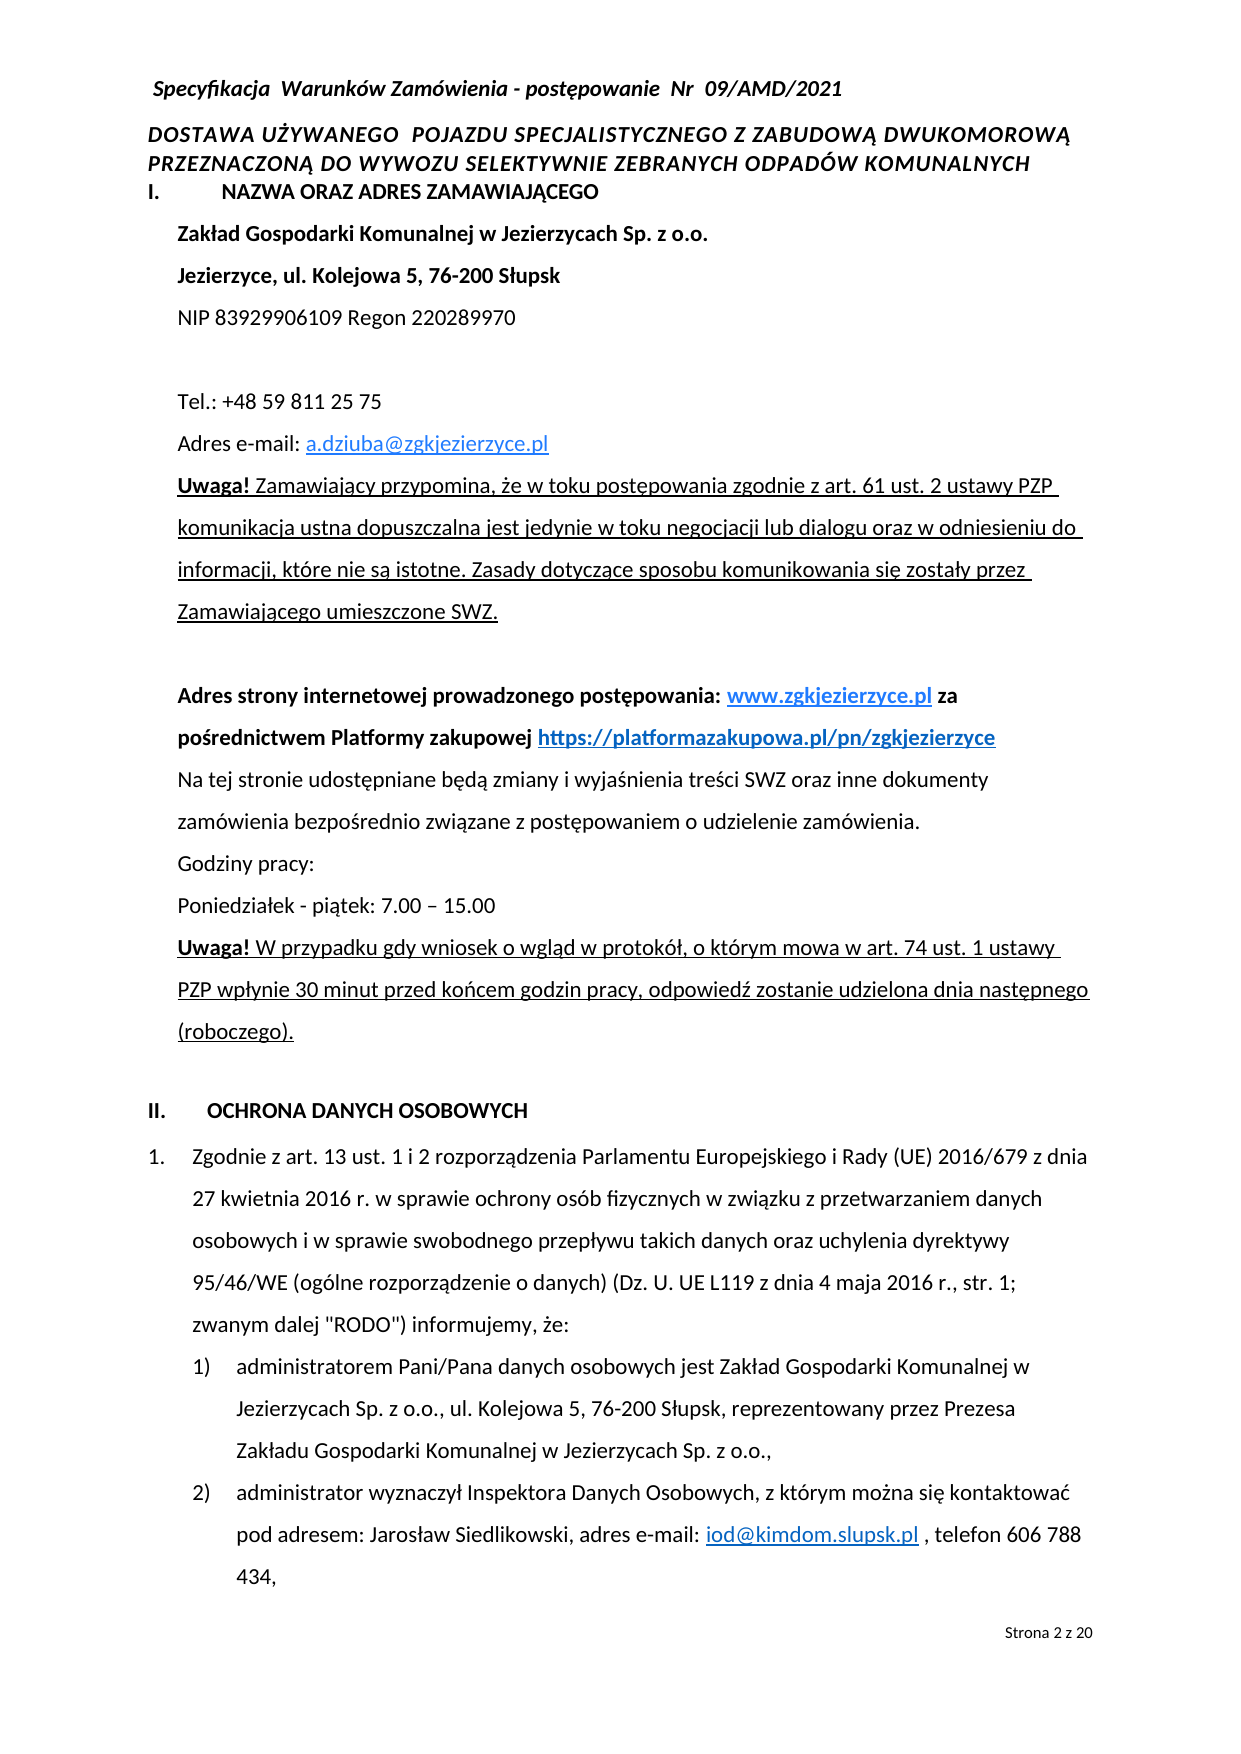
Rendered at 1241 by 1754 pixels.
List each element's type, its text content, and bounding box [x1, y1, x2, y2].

text Adres e-mail: a.dziuba@zgkjezierzyce.pl [177, 429, 1093, 457]
text Uwaga! W przypadku gdy wniosek o wgląd w protokół, o którym mowa w art. 74 ust. 1 ustawy PZP wpłynie 30 minut przed końcem godzin pracy, odpowiedź zostanie udzielona dnia następnego (roboczego). [177, 933, 1093, 1045]
text Tel.: +48 59 811 25 75 [177, 387, 1093, 415]
text 1. Zgodnie z art. 13 ust. 1 i 2 rozporządzenia Parlamentu Europejskiego i Rady (UE) 2016/679 z dnia 27 kwietnia 2016 r. w sprawie ochrony osób fizycznych w związku z przetwarzaniem danych osobowych i w sprawie swobodnego przepływu takich danych oraz uchylenia dyrektywy 95/46/WE (ogólne rozporządzenie o danych) (Dz. U. UE L119 z dnia 4 maja 2016 r., str. 1; zwanym dalej "RODO") informujemy, że: [148, 1142, 1093, 1338]
text Jezierzyce, ul. Kolejowa 5, 76-200 Słupsk [177, 261, 1093, 289]
text Na tej stronie udostępniane będą zmiany i wyjaśnienia treści SWZ oraz inne dokumenty zamówienia bezpośrednio związane z postępowaniem o udzielenie zamówienia. [177, 765, 1093, 835]
text Poniedziałek - piątek: 7.00 – 15.00 [177, 891, 1093, 919]
text Zakład Gospodarki Komunalnej w Jezierzycach Sp. z o.o. [177, 219, 1093, 247]
text NIP 83929906109 Regon 220289970 [177, 303, 1093, 331]
text Adres strony internetowej prowadzonego postępowania: www.zgkjezierzyce.pl za pośrednictwem Platformy zakupowej https://platformazakupowa.pl/pn/zgkjezierzyce [177, 681, 1093, 751]
text Godziny pracy: [177, 849, 1093, 877]
text II. OCHRONA DANYCH OSOBOWYCH [148, 1096, 1093, 1124]
text 1) administratorem Pani/Pana danych osobowych jest Zakład Gospodarki Komunalnej w Jezierzycach Sp. z o.o., ul. Kolejowa 5, 76-200 Słupsk, reprezentowany przez Prezesa Zakładu Gospodarki Komunalnej w Jezierzycach Sp. z o.o., [192, 1352, 1093, 1464]
text 2) administrator wyznaczył Inspektora Danych Osobowych, z którym można się kontaktować pod adresem: Jarosław Siedlikowski, adres e-mail: iod@kimdom.slupsk.pl , telefon 606 788 434, [192, 1478, 1093, 1590]
text I. NAZWA ORAZ ADRES ZAMAWIAJĄCEGO [148, 177, 1093, 205]
text Uwaga! Zamawiający przypomina, że w toku postępowania zgodnie z art. 61 ust. 2 ustawy PZP komunikacja ustna dopuszczalna jest jedynie w toku negocjacji lub dialogu oraz w odniesieniu do informacji, które nie są istotne. Zasady dotyczące sposobu komunikowania się zostały przez Zamawiającego umieszczone SWZ. [177, 471, 1093, 625]
